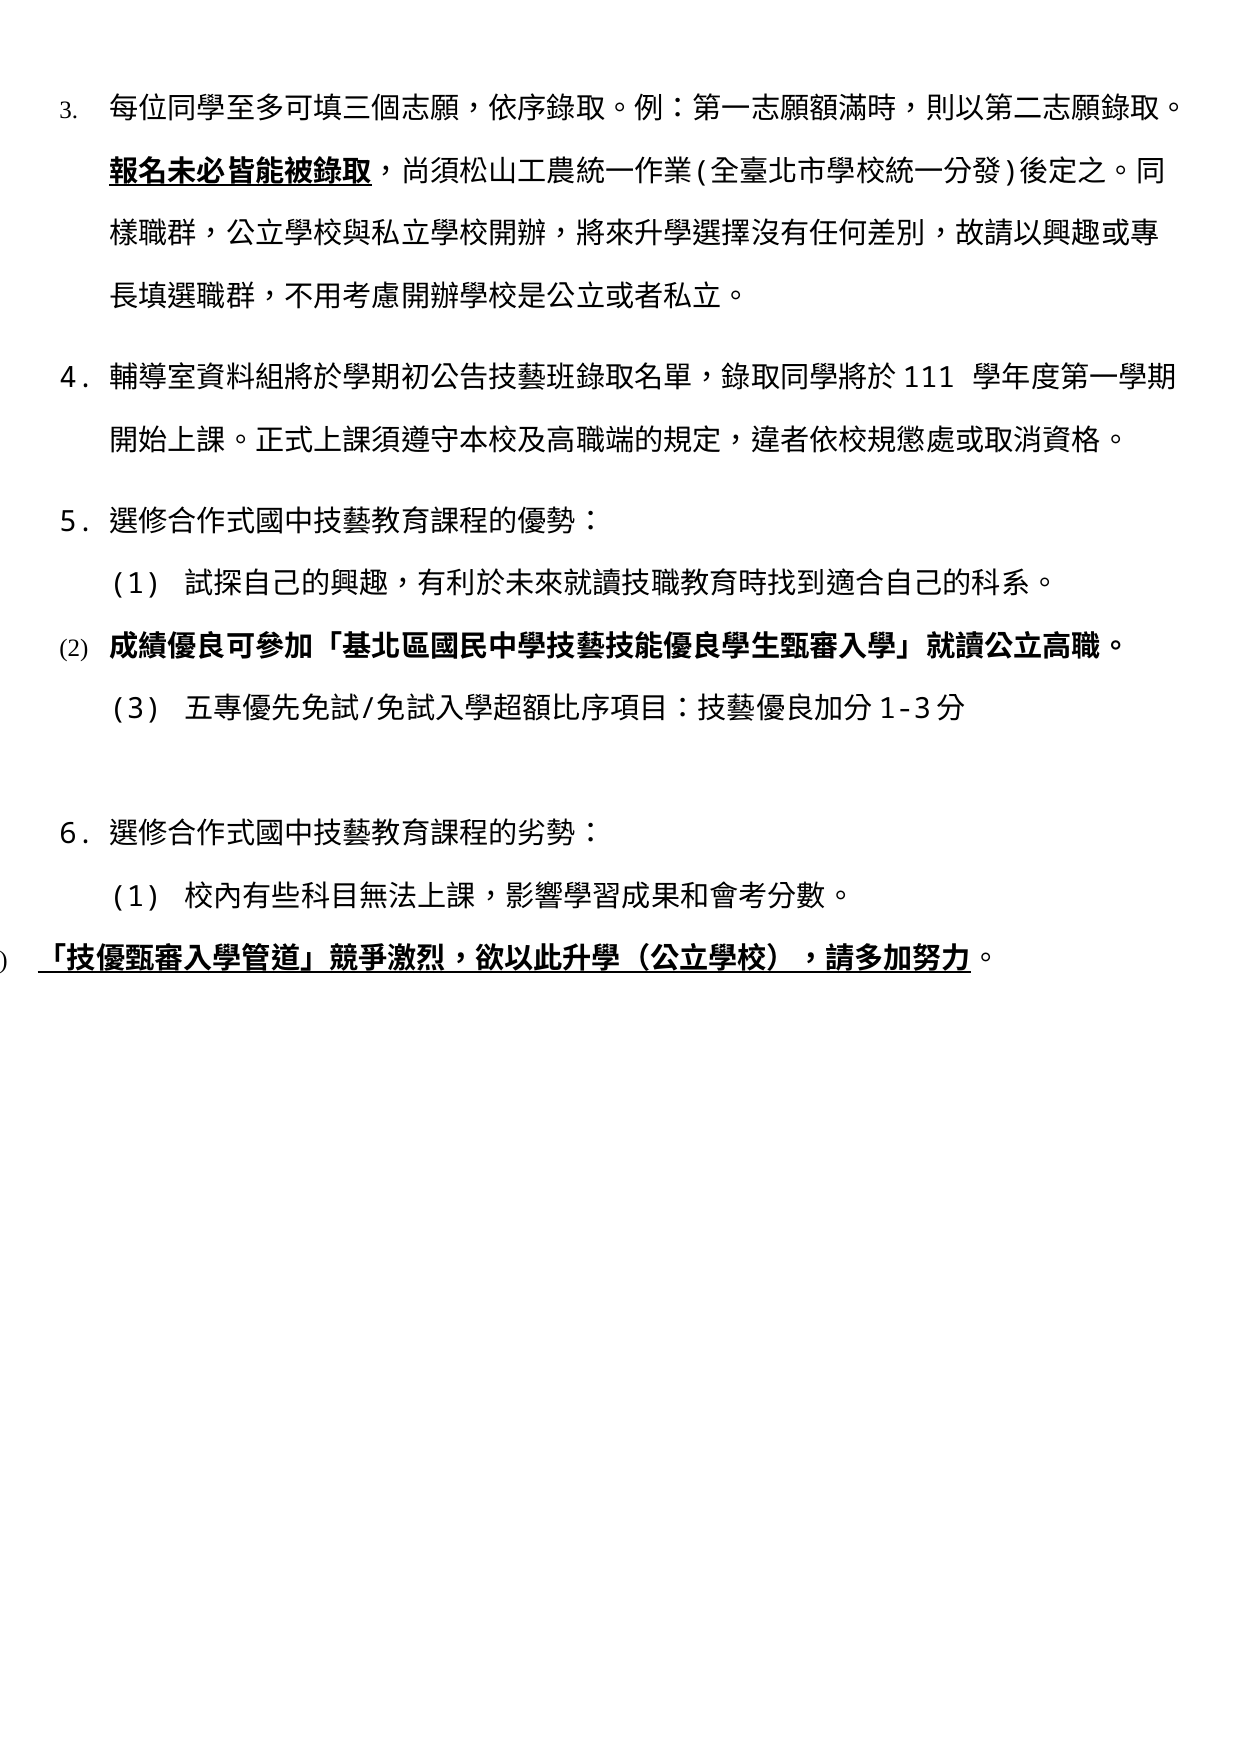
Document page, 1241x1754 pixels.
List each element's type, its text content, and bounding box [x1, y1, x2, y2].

list 試探自己的興趣，有利於未來就讀技職教育時找到適合自己的科系。 [109, 539, 1181, 602]
list 輔導室資料組將於學期初公告技藝班錄取名單，錄取同學將於111 學年度第一學期開始上課。正式上課須遵守本校及高職端的規定，違者依校規懲處或取消資格。 [59, 333, 1181, 458]
list 五專優先免試/免試入學超額比序項目：技藝優良加分1-3分 [109, 664, 1181, 727]
list 「技優甄審入學管道」競爭激烈，欲以此升學（公立學校），請多加努力。 [0, 914, 1181, 977]
list 選修合作式國中技藝教育課程的優勢： [59, 477, 1181, 539]
list 選修合作式國中技藝教育課程的劣勢： [59, 789, 1181, 852]
list 每位同學至多可填三個志願，依序錄取。例：第一志願額滿時，則以第二志願錄取。報名未必皆能被錄取，尚須松山工農統一作業(全臺北市學校統一分發)後定之。同樣職群，公立學校與私立學校開辦，將來升學選擇沒有任何差別，故請以興趣或專長填選職群，不用考慮開辦學校是公立或者私立。 [59, 64, 1181, 314]
list 成績優良可參加「基北區國民中學技藝技能優良學生甄審入學」就讀公立高職。 [59, 602, 1211, 664]
list 校內有些科目無法上課，影響學習成果和會考分數。 [109, 852, 1181, 914]
